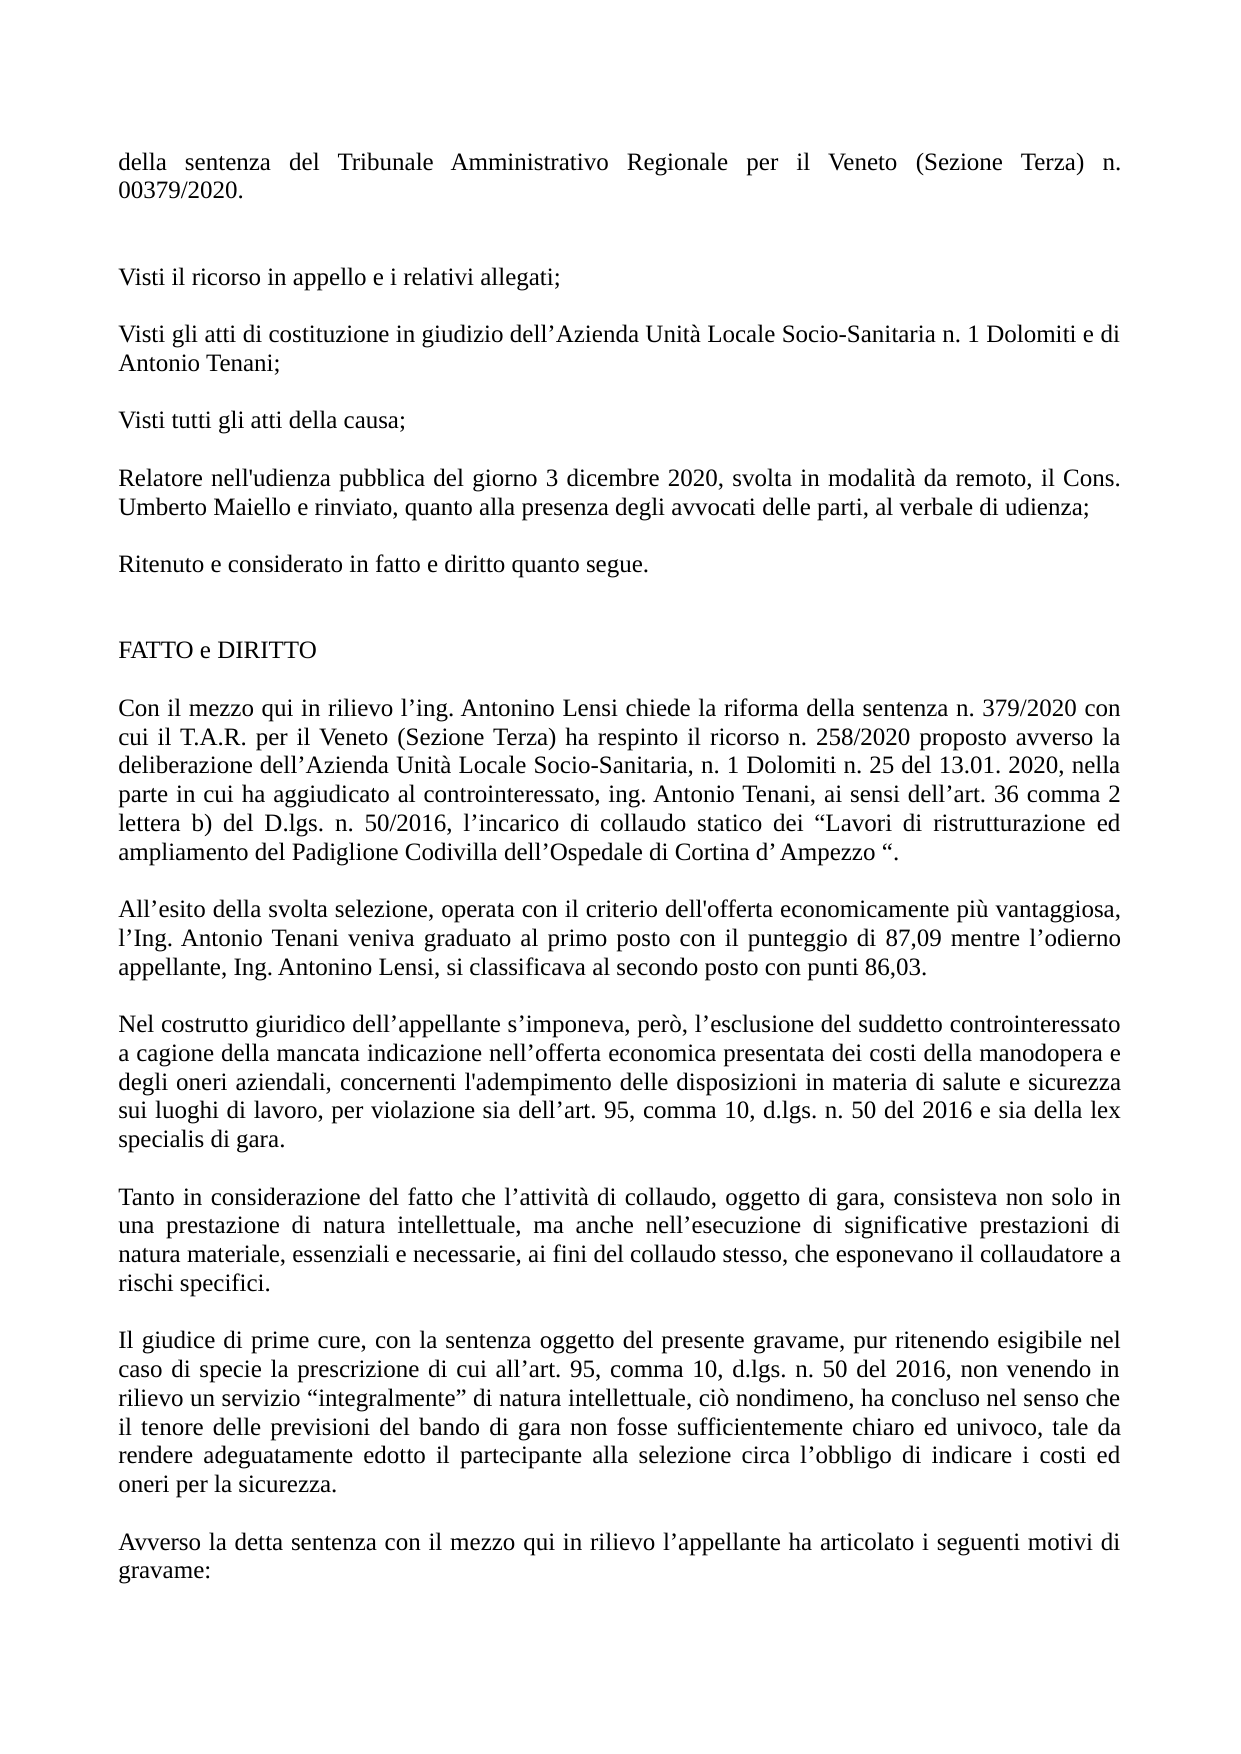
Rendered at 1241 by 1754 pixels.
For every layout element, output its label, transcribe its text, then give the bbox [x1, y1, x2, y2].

text FATTO e DIRITTO [118, 636, 1122, 664]
text Visti gli atti di costituzione in giudizio dell’Azienda Unità Locale Socio-Sanitaria n. 1 Dolomiti e di Antonio Tenani; [118, 319, 1122, 377]
text Ritenuto e considerato in fatto e diritto quanto segue. [118, 549, 1122, 578]
text Nel costrutto giuridico dell’appellante s’imponeva, però, l’esclusione del suddetto controinteressato a cagione della mancata indicazione nell’offerta economica presentata dei costi della manodopera e degli oneri aziendali, concernenti l'adempimento delle disposizioni in materia di salute e sicurezza sui luoghi di lavoro, per violazione sia dell’art. 95, comma 10, d.lgs. n. 50 del 2016 e sia della lex specialis di gara. [118, 1009, 1122, 1153]
text All’esito della svolta selezione, operata con il criterio dell'offerta economicamente più vantaggiosa, l’Ing. Antonio Tenani veniva graduato al primo posto con il punteggio di 87,09 mentre l’odierno appellante, Ing. Antonino Lensi, si classificava al secondo posto con punti 86,03. [118, 894, 1122, 981]
text Relatore nell'udienza pubblica del giorno 3 dicembre 2020, svolta in modalità da remoto, il Cons. Umberto Maiello e rinviato, quanto alla presenza degli avvocati delle parti, al verbale di udienza; [118, 463, 1122, 521]
text Visti tutti gli atti della causa; [118, 406, 1122, 434]
text della sentenza del Tribunale Amministrativo Regionale per il Veneto (Sezione Terza) n. 00379/2020. [118, 147, 1122, 204]
text Tanto in considerazione del fatto che l’attività di collaudo, oggetto di gara, consisteva non solo in una prestazione di natura intellettuale, ma anche nell’esecuzione di significative prestazioni di natura materiale, essenziali e necessarie, ai fini del collaudo stesso, che esponevano il collaudatore a rischi specifici. [118, 1182, 1122, 1297]
text Avverso la detta sentenza con il mezzo qui in rilievo l’appellante ha articolato i seguenti motivi di gravame: [118, 1527, 1122, 1584]
text Con il mezzo qui in rilievo l’ing. Antonino Lensi chiede la riforma della sentenza n. 379/2020 con cui il T.A.R. per il Veneto (Sezione Terza) ha respinto il ricorso n. 258/2020 proposto avverso la deliberazione dell’Azienda Unità Locale Socio-Sanitaria, n. 1 Dolomiti n. 25 del 13.01. 2020, nella parte in cui ha aggiudicato al controinteressato, ing. Antonio Tenani, ai sensi dell’art. 36 comma 2 lettera b) del D.lgs. n. 50/2016, l’incarico di collaudo statico dei “Lavori di ristrutturazione ed ampliamento del Padiglione Codivilla dell’Ospedale di Cortina d’ Ampezzo “. [118, 693, 1122, 866]
text Il giudice di prime cure, con la sentenza oggetto del presente gravame, pur ritenendo esigibile nel caso di specie la prescrizione di cui all’art. 95, comma 10, d.lgs. n. 50 del 2016, non venendo in rilievo un servizio “integralmente” di natura intellettuale, ciò nondimeno, ha concluso nel senso che il tenore delle previsioni del bando di gara non fosse sufficientemente chiaro ed univoco, tale da rendere adeguatamente edotto il partecipante alla selezione circa l’obbligo di indicare i costi ed oneri per la sicurezza. [118, 1326, 1122, 1498]
text Visti il ricorso in appello e i relativi allegati; [118, 262, 1122, 291]
